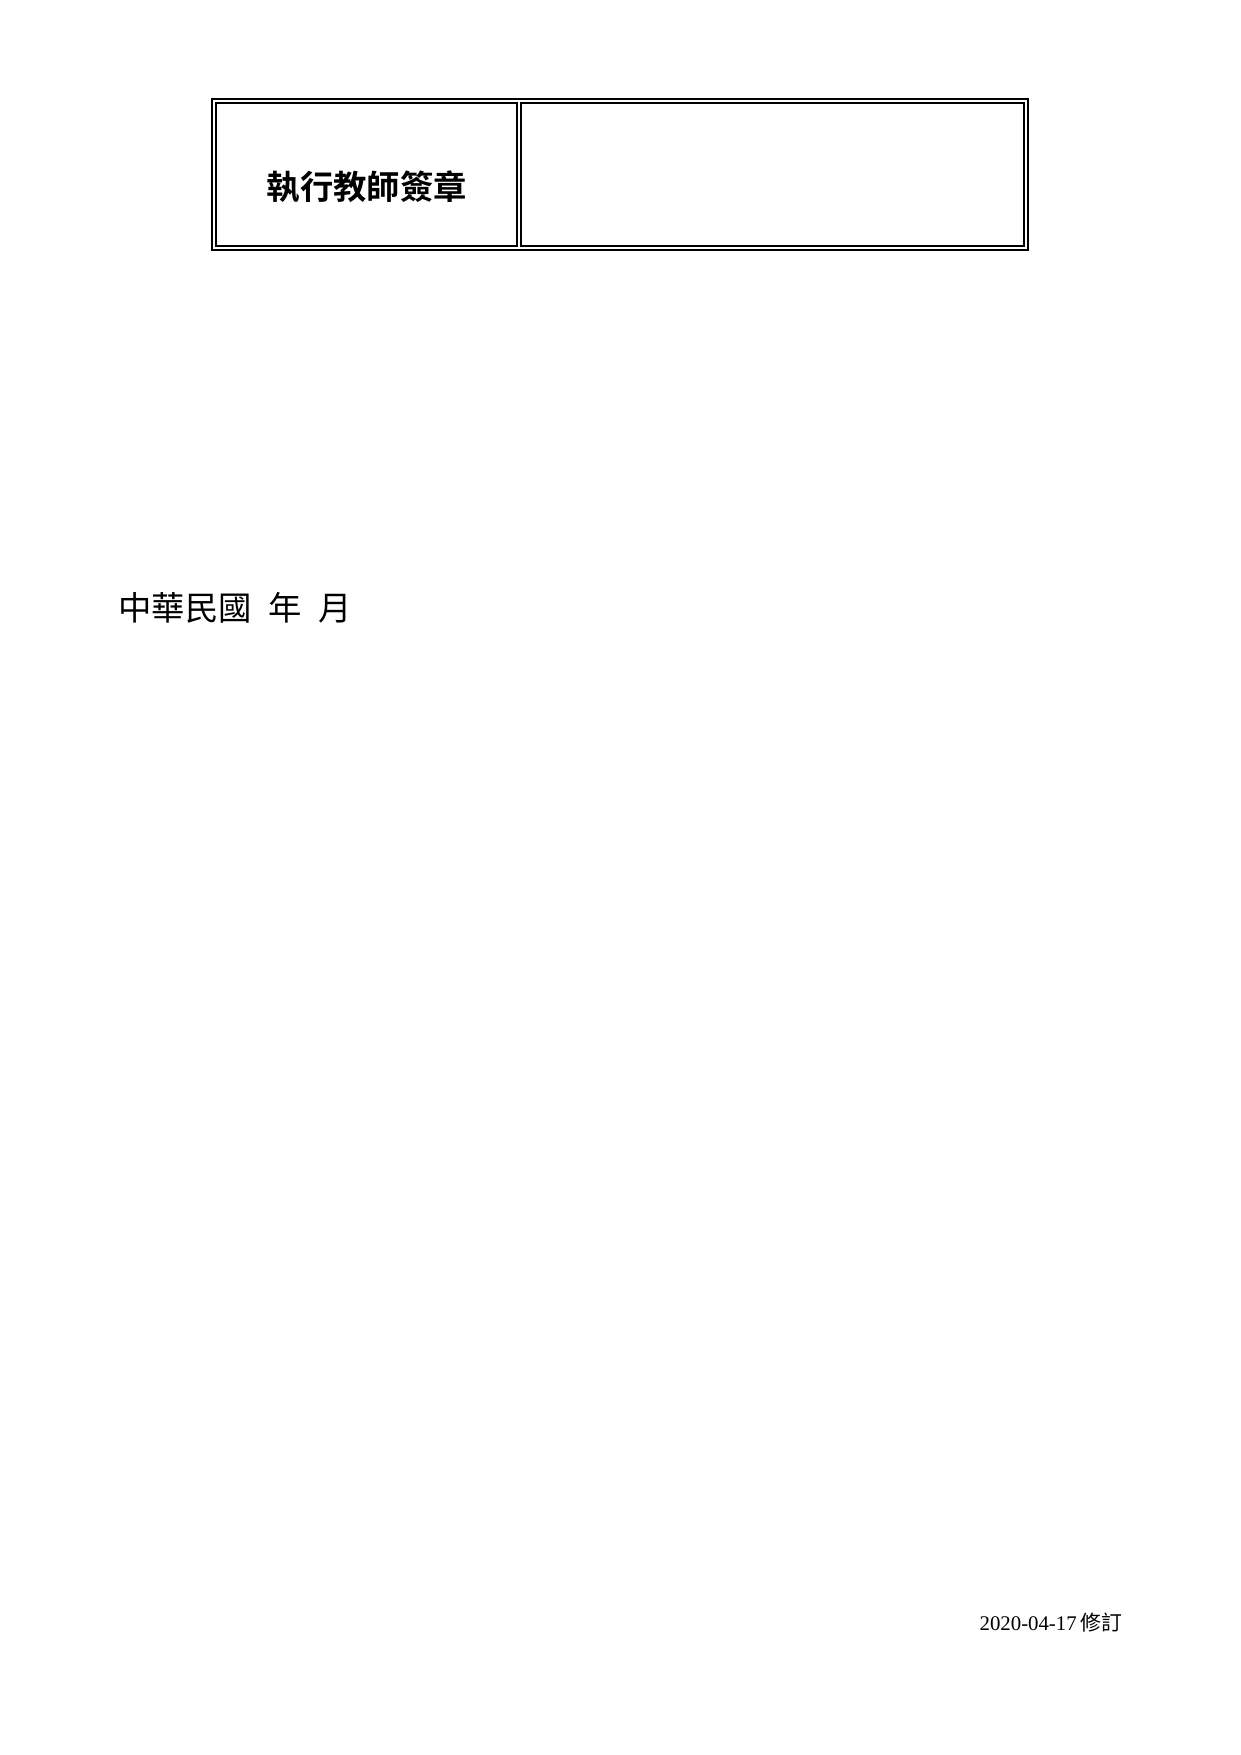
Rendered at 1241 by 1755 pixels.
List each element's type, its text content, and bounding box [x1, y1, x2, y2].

table_cell 執行教師簽章 [217, 104, 516, 245]
table_cell [522, 104, 1023, 245]
text 中華民國 年 月 [118, 564, 1122, 626]
